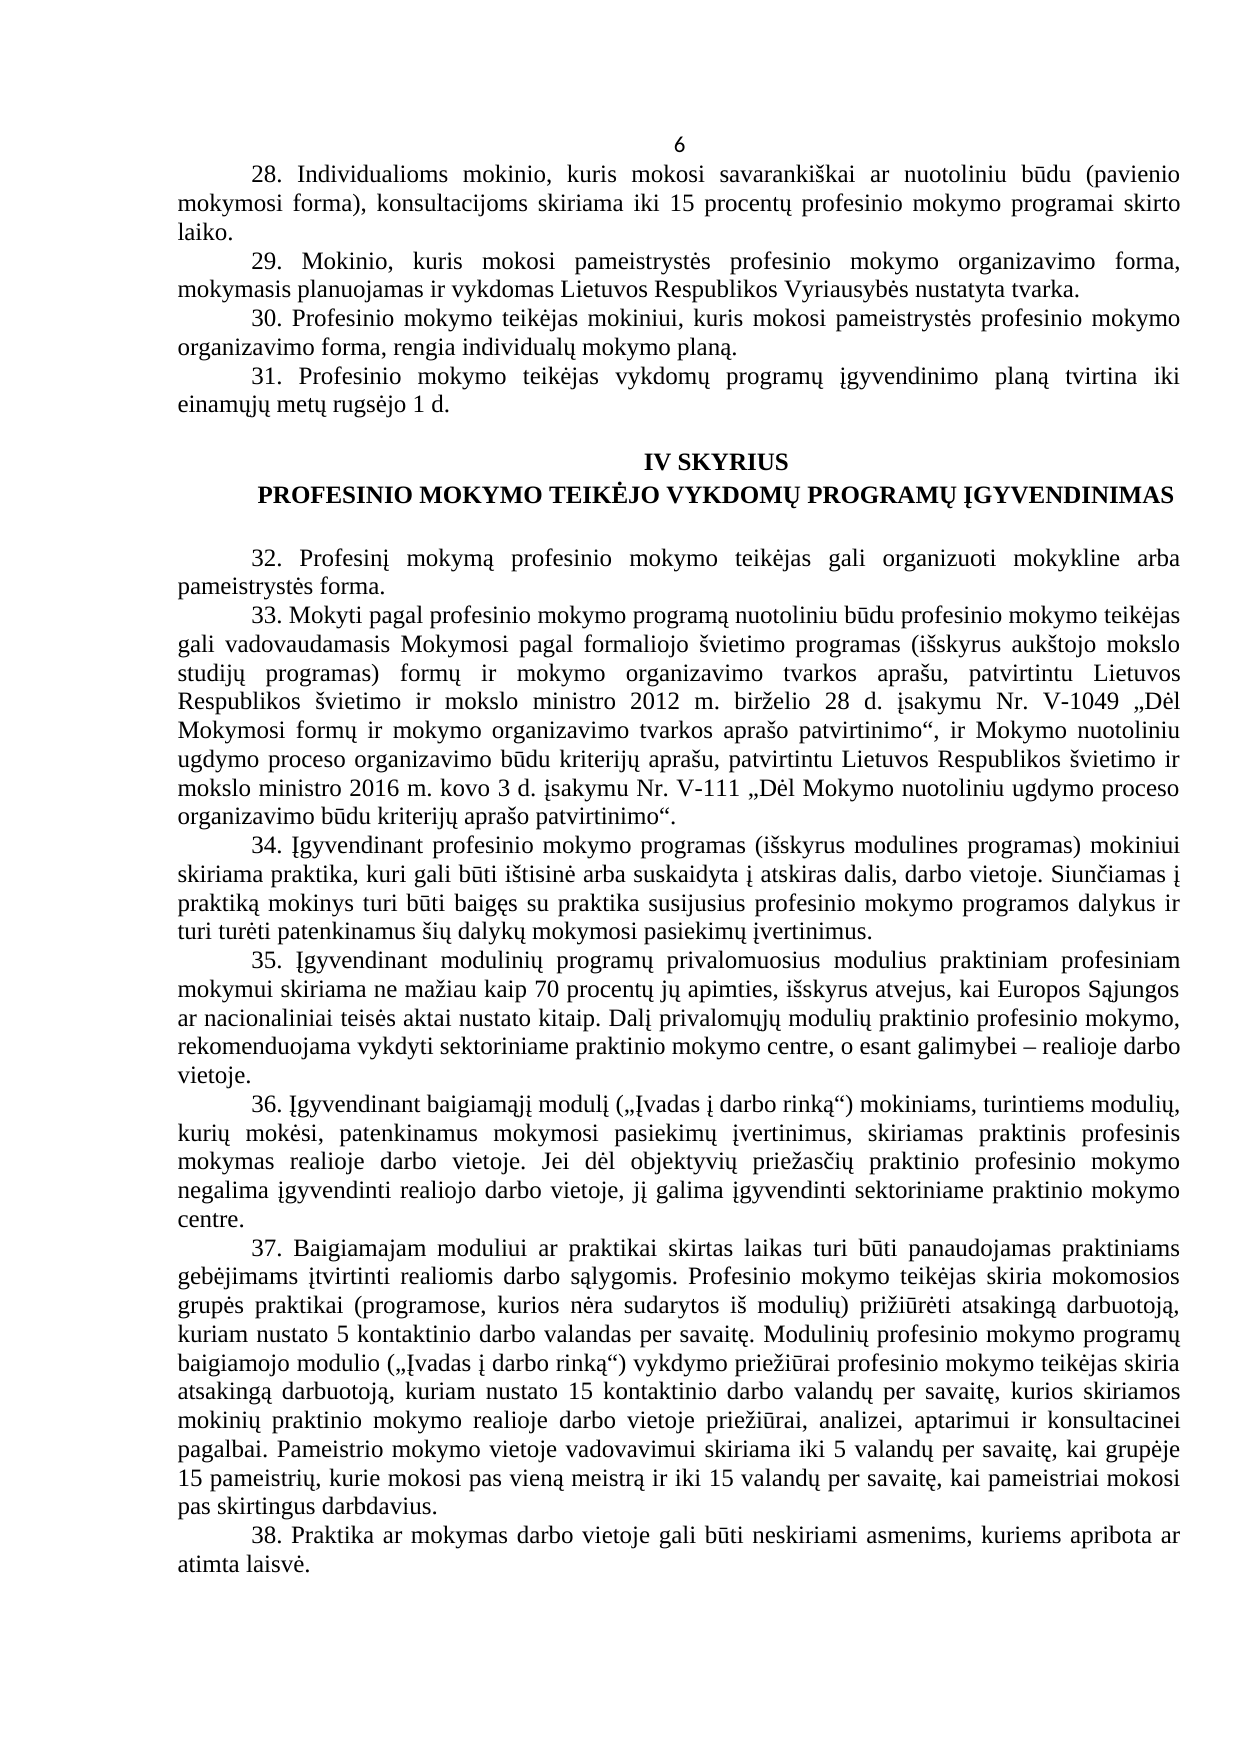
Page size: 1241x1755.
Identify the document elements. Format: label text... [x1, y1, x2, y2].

text 33. Mokyti pagal profesinio mokymo programą nuotoliniu būdu profesinio mokymo teikėjas gali vadovaudamasis Mokymosi pagal formaliojo švietimo programas (išskyrus aukštojo mokslo studijų programas) formų ir mokymo organizavimo tvarkos aprašu, patvirtintu Lietuvos Respublikos švietimo ir mokslo ministro 2012 m. birželio 28 d. įsakymu Nr. V-1049 „Dėl Mokymosi formų ir mokymo organizavimo tvarkos aprašo patvirtinimo“, ir Mokymo nuotoliniu ugdymo proceso organizavimo būdu kriterijų aprašu, patvirtintu Lietuvos Respublikos švietimo ir mokslo ministro 2016 m. kovo 3 d. įsakymu Nr. V-111 „Dėl Mokymo nuotoliniu ugdymo proceso organizavimo būdu kriterijų aprašo patvirtinimo“. [177, 600, 1181, 830]
text 28. Individualioms mokinio, kuris mokosi savarankiškai ar nuotoliniu būdu (pavienio mokymosi forma), konsultacijoms skiriama iki 15 procentų profesinio mokymo programai skirto laiko. [177, 159, 1181, 246]
text 35. Įgyvendinant modulinių programų privalomuosius modulius praktiniam profesiniam mokymui skiriama ne mažiau kaip 70 procentų jų apimties, išskyrus atvejus, kai Europos Sąjungos ar nacionaliniai teisės aktai nustato kitaip. Dalį privalomųjų modulių praktinio profesinio mokymo, rekomenduojama vykdyti sektoriniame praktinio mokymo centre, o esant galimybei – realioje darbo vietoje. [177, 945, 1181, 1089]
text 34. Įgyvendinant profesinio mokymo programas (išskyrus modulines programas) mokiniui skiriama praktika, kuri gali būti ištisinė arba suskaidyta į atskiras dalis, darbo vietoje. Siunčiamas į praktiką mokinys turi būti baigęs su praktika susijusius profesinio mokymo programos dalykus ir turi turėti patenkinamus šių dalykų mokymosi pasiekimų įvertinimus. [177, 830, 1181, 945]
text 36. Įgyvendinant baigiamąjį modulį („Įvadas į darbo rinką“) mokiniams, turintiems modulių, kurių mokėsi, patenkinamus mokymosi pasiekimų įvertinimus, skiriamas praktinis profesinis mokymas realioje darbo vietoje. Jei dėl objektyvių priežasčių praktinio profesinio mokymo negalima įgyvendinti realiojo darbo vietoje, jį galima įgyvendinti sektoriniame praktinio mokymo centre. [177, 1089, 1181, 1233]
text 30. Profesinio mokymo teikėjas mokiniui, kuris mokosi pameistrystės profesinio mokymo organizavimo forma, rengia individualų mokymo planą. [177, 303, 1181, 361]
text 31. Profesinio mokymo teikėjas vykdomų programų įgyvendinimo planą tvirtina iki einamųjų metų rugsėjo 1 d. [177, 361, 1181, 418]
text 29. Mokinio, kuris mokosi pameistrystės profesinio mokymo organizavimo forma, mokymasis planuojamas ir vykdomas Lietuvos Respublikos Vyriausybės nustatyta tvarka. [177, 246, 1181, 303]
text 37. Baigiamajam moduliui ar praktikai skirtas laikas turi būti panaudojamas praktiniams gebėjimams įtvirtinti realiomis darbo sąlygomis. Profesinio mokymo teikėjas skiria mokomosios grupės praktikai (programose, kurios nėra sudarytos iš modulių) prižiūrėti atsakingą darbuotoją, kuriam nustato 5 kontaktinio darbo valandas per savaitę. Modulinių profesinio mokymo programų baigiamojo modulio („Įvadas į darbo rinką“) vykdymo priežiūrai profesinio mokymo teikėjas skiria atsakingą darbuotoją, kuriam nustato 15 kontaktinio darbo valandų per savaitę, kurios skiriamos mokinių praktinio mokymo realioje darbo vietoje priežiūrai, analizei, aptarimui ir konsultacinei pagalbai. Pameistrio mokymo vietoje vadovavimui skiriama iki 5 valandų per savaitę, kai grupėje 15 pameistrių, kurie mokosi pas vieną meistrą ir iki 15 valandų per savaitę, kai pameistriai mokosi pas skirtingus darbdavius. [177, 1233, 1181, 1520]
text PROFESINIO MOKYMO TEIKĖJO VYKDOMŲ PROGRAMŲ ĮGYVENDINIMAS [177, 480, 1181, 509]
text 38. Praktika ar mokymas darbo vietoje gali būti neskiriami asmenims, kuriems apribota ar atimta laisvė. [177, 1520, 1181, 1578]
text IV SKYRIUS [177, 447, 1181, 476]
text 32. Profesinį mokymą profesinio mokymo teikėjas gali organizuoti mokykline arba pameistrystės forma. [177, 543, 1181, 600]
